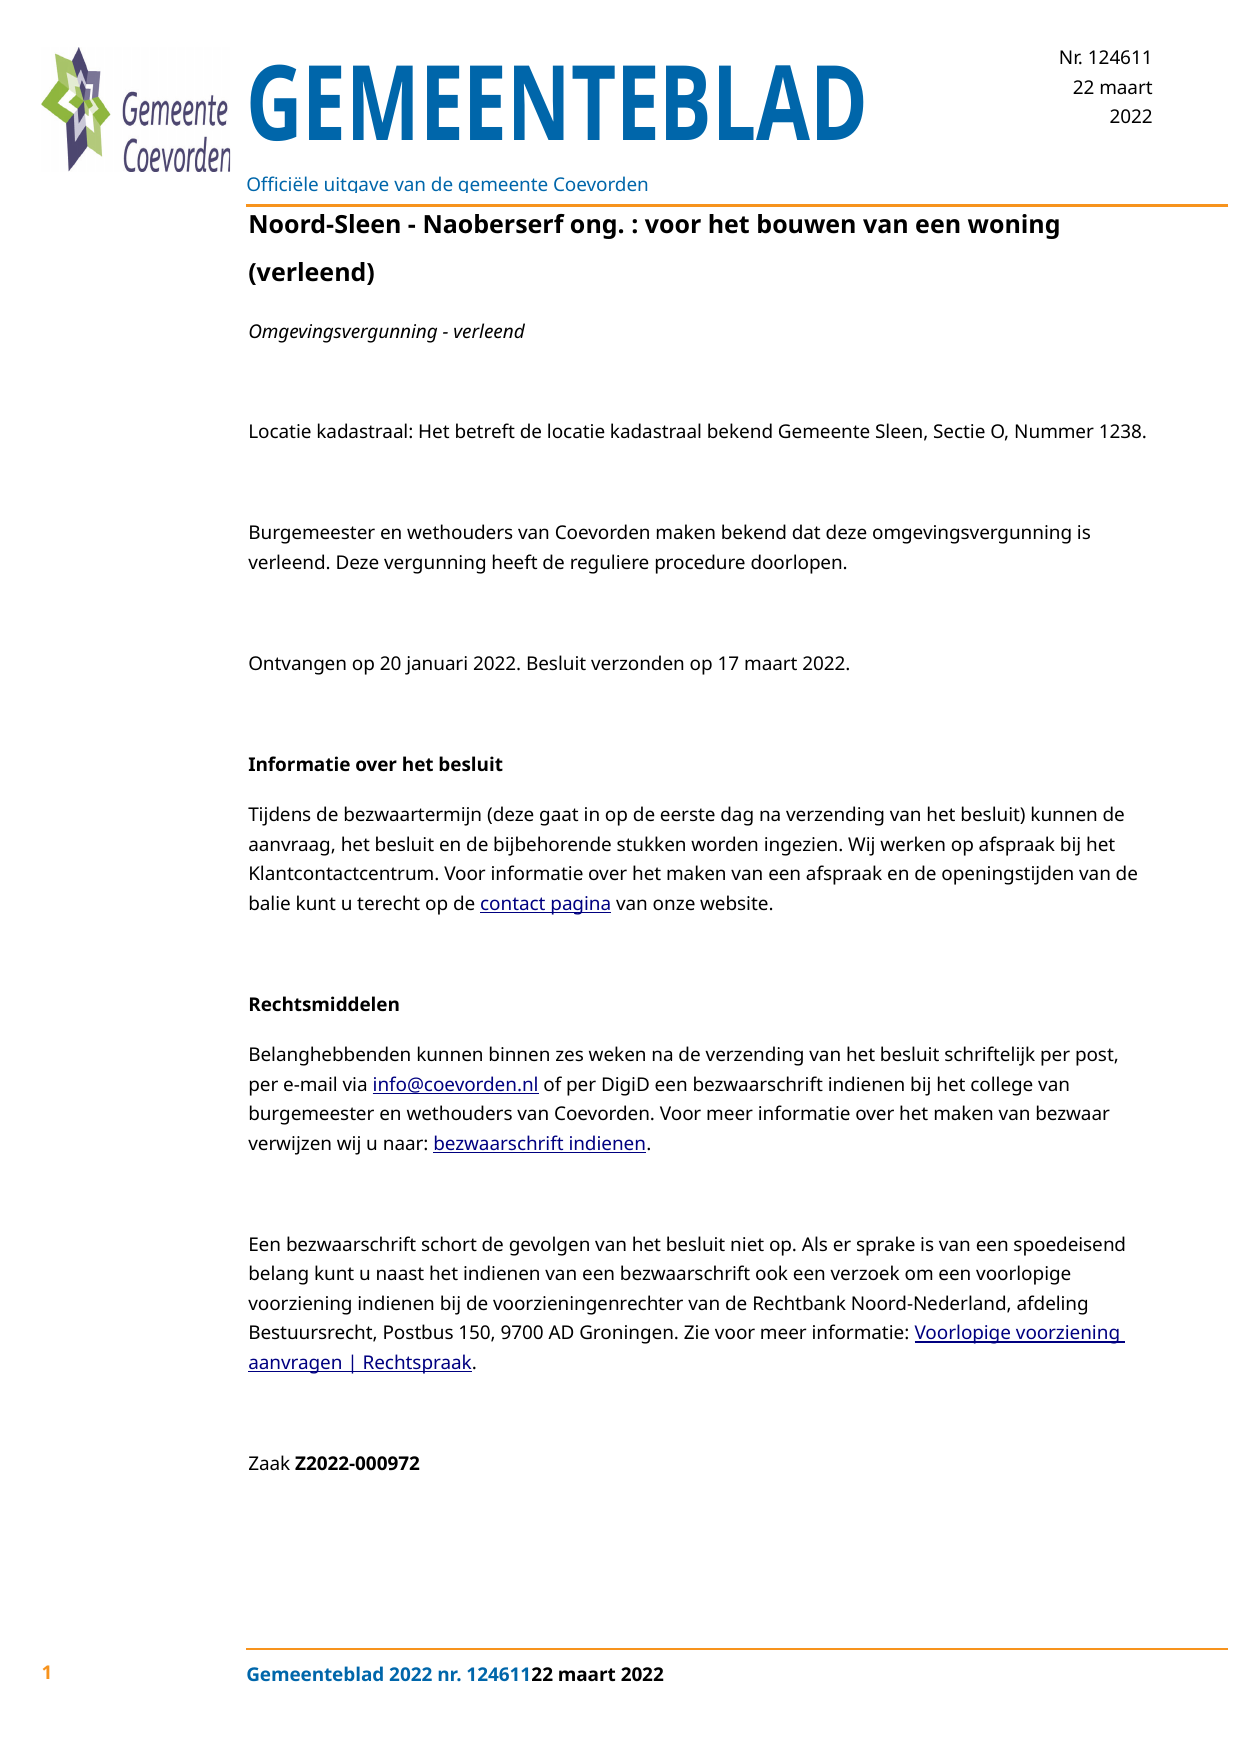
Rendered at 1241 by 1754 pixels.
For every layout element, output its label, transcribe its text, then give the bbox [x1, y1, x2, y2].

text Locatie kadastraal: Het betreft de locatie kadastraal bekend Gemeente Sleen, Sectie O, Nummer 1238. [248, 419, 1152, 444]
text Burgemeester en wethouders van Coevorden maken bekend dat deze omgevingsvergunning is verleend. Deze vergunning heeft de reguliere procedure doorlopen. [248, 519, 1152, 575]
text Ontvangen op 20 januari 2022. Besluit verzonden op 17 maart 2022. [248, 650, 1152, 676]
picture [41, 47, 231, 172]
text Informatie over het besluit [248, 751, 1152, 777]
text Tijdens de bezwaartermijn (deze gaat in op de eerste dag na verzending van het besluit) kunnen de aanvraag, het besluit en de bijbehorende stukken worden ingezien. Wij werken op afspraak bij het Klantcontactcentrum. Voor informatie over het maken van een afspraak en de openingstijden van de balie kunt u terecht op de contact pagina van onze website. [248, 801, 1152, 916]
text Rechtsmiddelen [248, 991, 1152, 1017]
text Noord-Sleen - Naoberserf ong. : voor het bouwen van een woning (verleend) [248, 207, 1152, 288]
text Omgevingsvergunning - verleend [248, 318, 1152, 344]
text Een bezwaarschrift schort de gevolgen van het besluit niet op. Als er sprake is van een spoedeisend belang kunt u naast het indienen van een bezwaarschrift ook een verzoek om een voorlopige voorziening indienen bij de voorzieningenrechter van de Rechtbank Noord-Nederland, afdeling Bestuursrecht, Postbus 150, 9700 AD Groningen. Zie voor meer informatie: Voorlopige voorziening aanvragen | Rechtspraak. [248, 1231, 1152, 1375]
text Zaak Z2022-000972 [248, 1450, 1152, 1476]
text Belanghebbenden kunnen binnen zes weken na de verzending van het besluit schriftelijk per post, per e-mail via info@coevorden.nl of per DigiD een bezwaarschrift indienen bij het college van burgemeester en wethouders van Coevorden. Voor meer informatie over het maken van bezwaar verwijzen wij u naar: bezwaarschrift indienen. [248, 1041, 1152, 1156]
